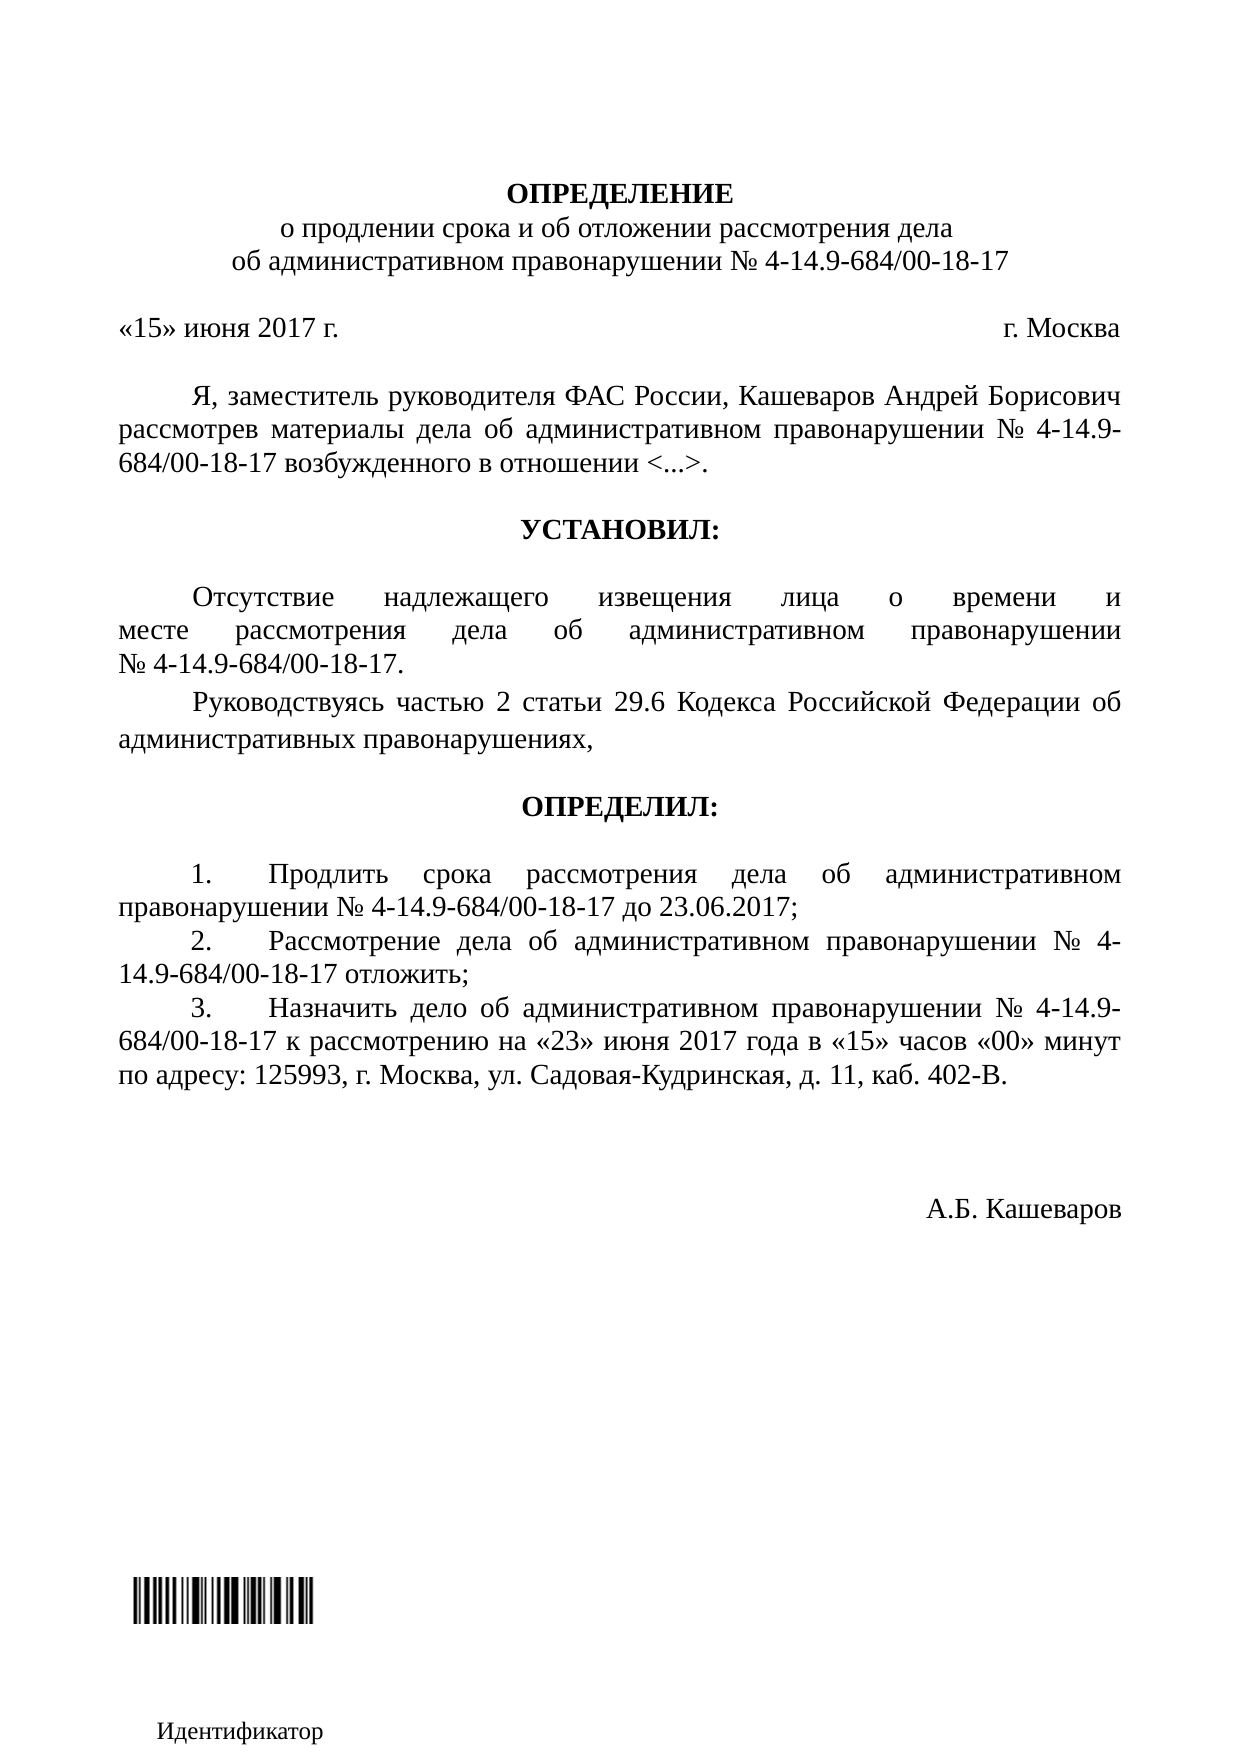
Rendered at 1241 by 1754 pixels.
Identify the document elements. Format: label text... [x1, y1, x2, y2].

text о продлении срока и об отложении рассмотрения дела [118, 210, 1122, 243]
list Рассмотрение дела об административном правонарушении № 4-14.9-684/00-18-17 отложить; [118, 923, 1122, 990]
text об административном правонарушении № 4-14.9-684/00-18-17 [118, 243, 1122, 277]
list Продлить срока рассмотрения дела об административном правонарушении № 4-14.9-684/00-18-17 до 23.06.2017; [118, 856, 1122, 923]
text А.Б. Кашеваров [118, 1191, 1122, 1225]
text ОПРЕДЕЛЕНИЕ [118, 176, 1122, 210]
text «15» июня 2017 г. г. Москва [118, 311, 1122, 344]
text Я, заместитель руководителя ФАС России, Кашеваров Андрей Борисович рассмотрев материалы дела об административном правонарушении № 4-14.9-684/00-18-17 возбужденного в отношении <...>. [118, 378, 1122, 478]
list Назначить дело об административном правонарушении № 4-14.9-684/00-18-17 к рассмотрению на «23» июня 2017 года в «15» часов «00» минут по адресу: 125993, г. Москва, ул. Садовая-Кудринская, д. 11, каб. 402-В. [118, 990, 1122, 1091]
text ОПРЕДЕЛИЛ: [118, 789, 1122, 822]
text УСТАНОВИЛ: [118, 512, 1122, 545]
text Отсутствие надлежащего извещения лица о времени и месте рассмотрения дела об административном правонарушении № 4-14.9-684/00-18-17. [118, 579, 1122, 679]
text Руководствуясь частью 2 статьи 29.6 Кодекса Российской Федерации об административных правонарушениях, [118, 679, 1122, 755]
picture [118, 1577, 331, 1624]
